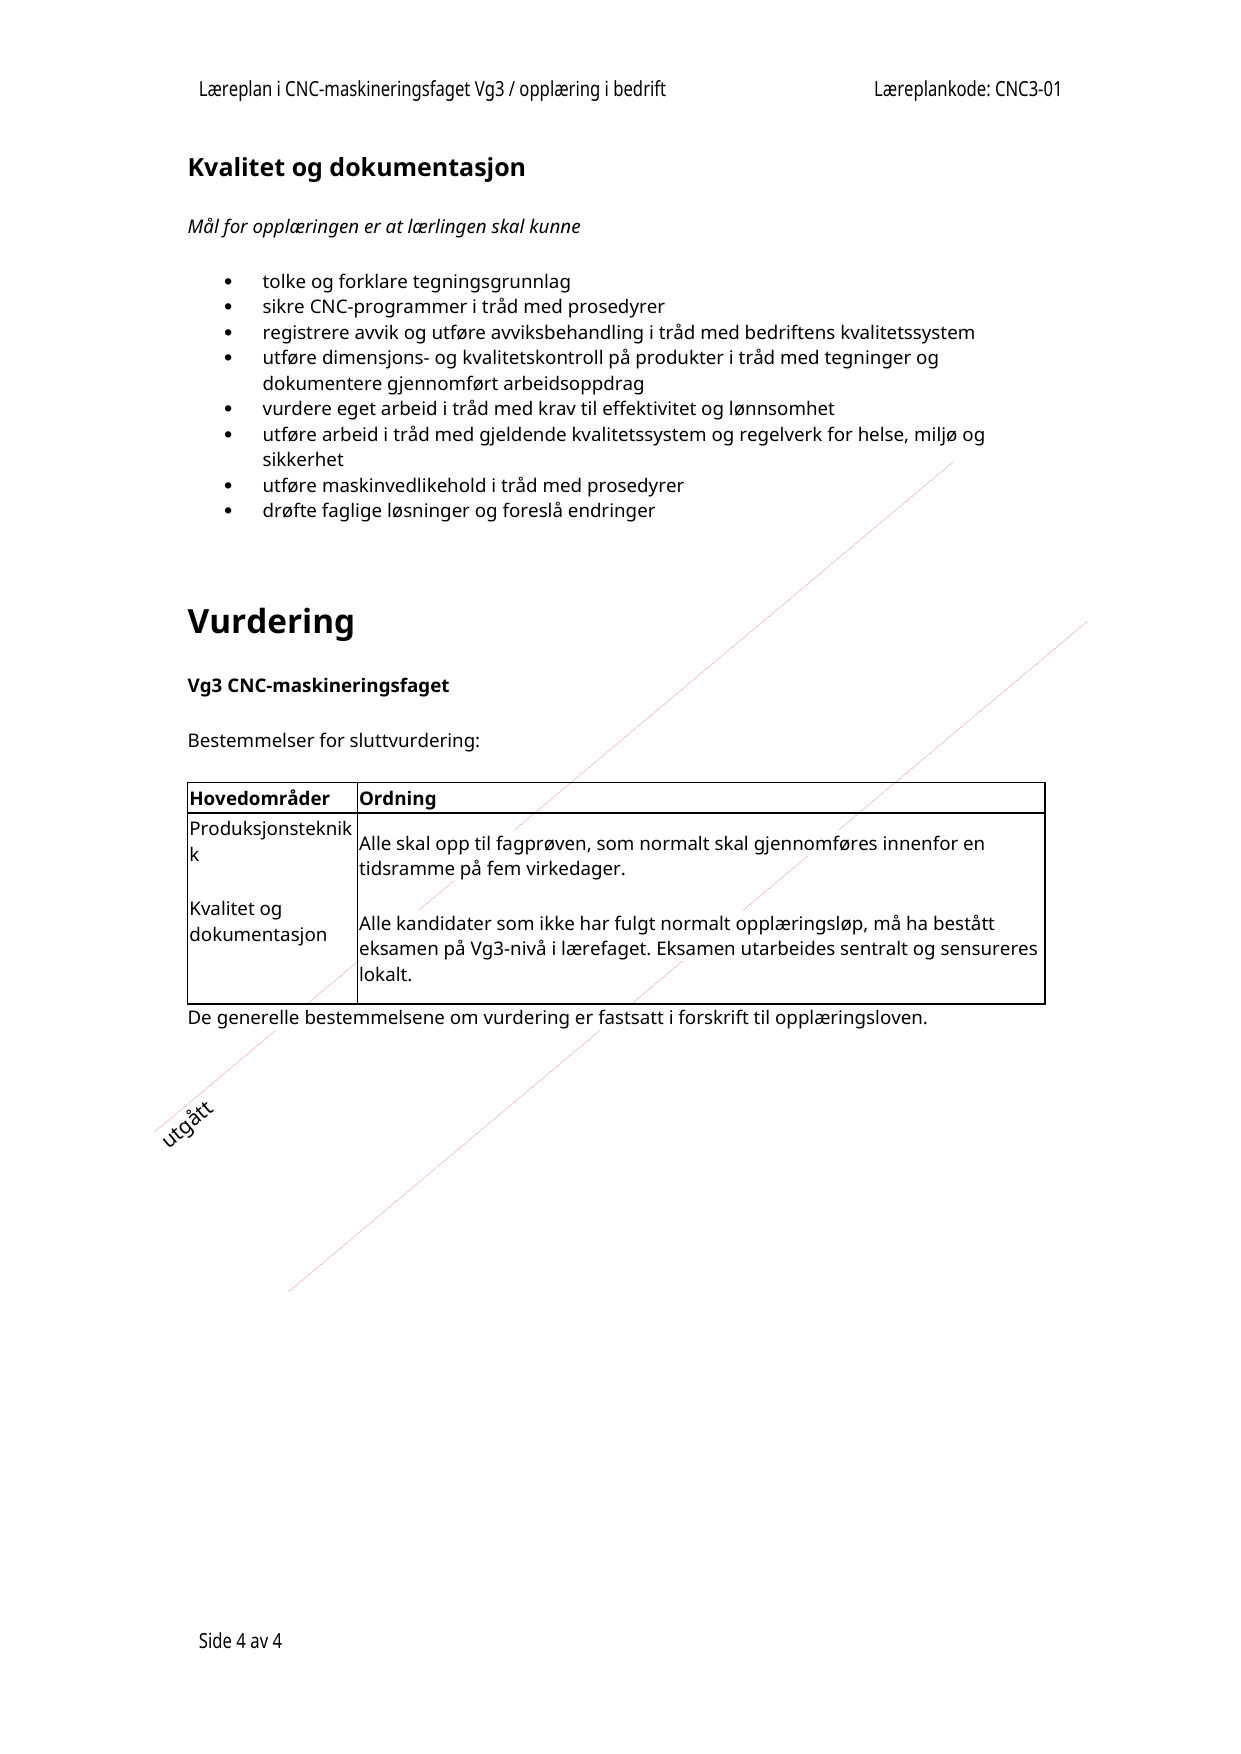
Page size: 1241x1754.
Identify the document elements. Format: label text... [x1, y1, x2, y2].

text Bestemmelser for sluttvurdering: [609, 727, 959, 752]
list drøfte faglige løsninger og foreslå endringer [225, 498, 263, 523]
subtitle Kvalitet og dokumentasjon [526, 150, 1053, 184]
list utføre maskinvedlikehold i tråd med prosedyrer [689, 472, 939, 498]
list utføre arbeid i tråd med gjeldende kvalitetssystem og regelverk for helse, miljø og sikkerhet [225, 421, 263, 472]
list registrere avvik og utføre avviksbehandling i tråd med bedriftens kvalitetssystem [976, 319, 1053, 344]
list utføre arbeid i tråd med gjeldende kvalitetssystem og regelverk for helse, miljø og sikkerhet [348, 421, 1053, 472]
subtitle Vurdering [364, 552, 844, 643]
list utføre maskinvedlikehold i tråd med prosedyrer [225, 472, 263, 498]
list drøfte faglige løsninger og foreslå endringer [656, 498, 908, 523]
list tolke og forklare tegningsgrunnlag [571, 268, 1053, 293]
list drøfte faglige løsninger og foreslå endringer [882, 498, 1053, 523]
subtitle Vurdering [739, 552, 1053, 643]
text Bestemmelser for sluttvurdering: [485, 727, 635, 752]
list tolke og forklare tegningsgrunnlag [225, 268, 263, 293]
text Vg3 CNC-maskineringsfaget [449, 672, 701, 698]
table_cell Alle skal opp til fagprøven, som normalt skal gjennomføres innenfor en tidsramme på fem virkedager. Alle kandidater som ikke har fulgt normalt opplæringsløp, må ha bestått eksamen på Vg3-nivå i lærefaget. Eksamen utarbeides sentralt og sensureres lokalt. [358, 961, 649, 1003]
table_cell Alle skal opp til fagprøven, som normalt skal gjennomføres innenfor en tidsramme på fem virkedager. Alle kandidater som ikke har fulgt normalt opplæringsløp, må ha bestått eksamen på Vg3-nivå i lærefaget. Eksamen utarbeides sentralt og sensureres lokalt. [358, 814, 531, 960]
text Vg3 CNC-maskineringsfaget [673, 672, 1025, 698]
text Bestemmelser for sluttvurdering: [933, 727, 1053, 752]
list vurdere eget arbeid i tråd med krav til effektivitet og lønnsomhet [835, 396, 1053, 421]
list utføre maskinvedlikehold i tråd med prosedyrer [911, 472, 1053, 498]
text Vg3 CNC-maskineringsfaget [997, 672, 1053, 698]
text Mål for opplæringen er at lærlingen skal kunne [588, 213, 1053, 239]
table_cell Alle skal opp til fagprøven, som normalt skal gjennomføres innenfor en tidsramme på fem virkedager. Alle kandidater som ikke har fulgt normalt opplæringsløp, må ha bestått eksamen på Vg3-nivå i lærefaget. Eksamen utarbeides sentralt og sensureres lokalt. [516, 814, 856, 830]
text De generelle bestemmelsene om vurdering er fastsatt i forskrift til opplæringsloven. [933, 1005, 1053, 1030]
list utføre dimensjons- og kvalitetskontroll på produkter i tråd med tegninger og dokumentere gjennomført arbeidsoppdrag [225, 344, 1053, 396]
list sikre CNC-programmer i tråd med prosedyrer [225, 293, 1053, 319]
table_cell Alle skal opp til fagprøven, som normalt skal gjennomføres innenfor en tidsramme på fem virkedager. Alle kandidater som ikke har fulgt normalt opplæringsløp, må ha bestått eksamen på Vg3-nivå i lærefaget. Eksamen utarbeides sentralt og sensureres lokalt. [634, 814, 1044, 1003]
